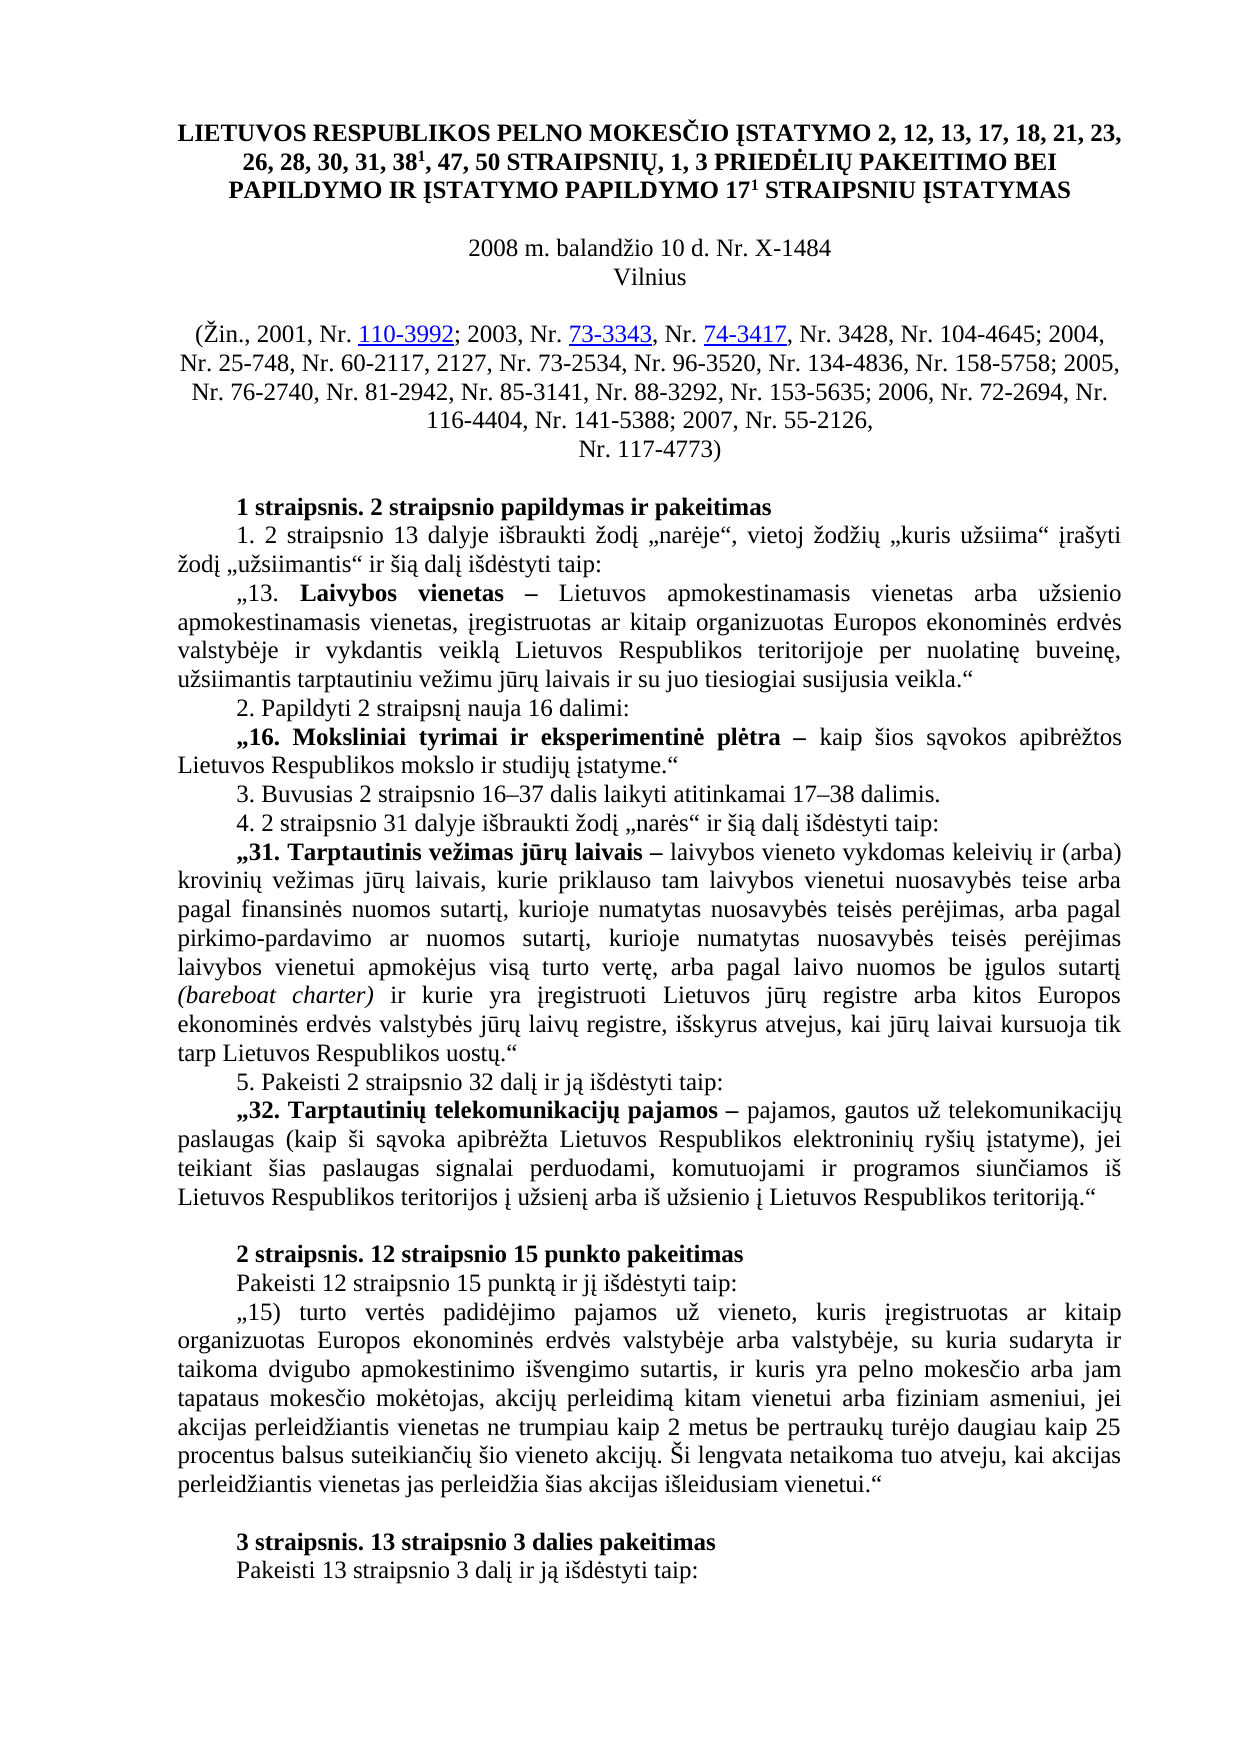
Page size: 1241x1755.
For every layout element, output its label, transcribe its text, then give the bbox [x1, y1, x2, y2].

text 1 straipsnis. 2 straipsnio papildymas ir pakeitimas [177, 492, 1122, 521]
text „13. Laivybos vienetas – Lietuvos apmokestinamasis vienetas arba užsienio apmokestinamasis vienetas, įregistruotas ar kitaip organizuotas Europos ekonominės erdvės valstybėje ir vykdantis veiklą Lietuvos Respublikos teritorijoje per nuolatinę buveinę, užsiimantis tarptautiniu vežimu jūrų laivais ir su juo tiesiogiai susijusia veikla.“ [177, 578, 1122, 693]
text Pakeisti 13 straipsnio 3 dalį ir ją išdėstyti taip: [177, 1556, 1122, 1584]
text Vilnius [177, 262, 1122, 291]
text 2008 m. balandžio 10 d. Nr. X-1484 [177, 233, 1122, 262]
text LIETUVOS RESPUBLIKOS PELNO MOKESČIO ĮSTATYMO 2, 12, 13, 17, 18, 21, 23, 26, 28, 30, 31, 381, 47, 50 STRAIPSNIŲ, 1, 3 PRIEDĖLIŲ PAKEITIMO BEI PAPILDYMO IR ĮSTATYMO PAPILDYMO 171 STRAIPSNIU ĮSTATYMAS [177, 118, 1122, 204]
text 3 straipsnis. 13 straipsnio 3 dalies pakeitimas [177, 1527, 1122, 1556]
text (Žin., 2001, Nr. 110-3992; 2003, Nr. 73-3343, Nr. 74-3417, Nr. 3428, Nr. 104-4645; 2004, Nr. 25-748, Nr. 60-2117, 2127, Nr. 73-2534, Nr. 96-3520, Nr. 134-4836, Nr. 158-5758; 2005, Nr. 76-2740, Nr. 81-2942, Nr. 85-3141, Nr. 88-3292, Nr. 153-5635; 2006, Nr. 72-2694, Nr. 116-4404, Nr. 141-5388; 2007, Nr. 55-2126, [177, 319, 1122, 434]
text „16. Moksliniai tyrimai ir eksperimentinė plėtra – kaip šios sąvokos apibrėžtos Lietuvos Respublikos mokslo ir studijų įstatyme.“ [177, 722, 1122, 779]
text 3. Buvusias 2 straipsnio 16–37 dalis laikyti atitinkamai 17–38 dalimis. [177, 779, 1122, 808]
text 2. Papildyti 2 straipsnį nauja 16 dalimi: [177, 693, 1122, 722]
text 1. 2 straipsnio 13 dalyje išbraukti žodį „narėje“, vietoj žodžių „kuris užsiima“ įrašyti žodį „užsiimantis“ ir šią dalį išdėstyti taip: [177, 521, 1122, 578]
text 5. Pakeisti 2 straipsnio 32 dalį ir ją išdėstyti taip: [177, 1067, 1122, 1096]
text 4. 2 straipsnio 31 dalyje išbraukti žodį „narės“ ir šią dalį išdėstyti taip: [177, 808, 1122, 837]
text „31. Tarptautinis vežimas jūrų laivais – laivybos vieneto vykdomas keleivių ir (arba) krovinių vežimas jūrų laivais, kurie priklauso tam laivybos vienetui nuosavybės teise arba pagal finansinės nuomos sutartį, kurioje numatytas nuosavybės teisės perėjimas, arba pagal pirkimo-pardavimo ar nuomos sutartį, kurioje numatytas nuosavybės teisės perėjimas laivybos vienetui apmokėjus visą turto vertę, arba pagal laivo nuomos be įgulos sutartį (bareboat charter) ir kurie yra įregistruoti Lietuvos jūrų registre arba kitos Europos ekonominės erdvės valstybės jūrų laivų registre, išskyrus atvejus, kai jūrų laivai kursuoja tik tarp Lietuvos Respublikos uostų.“ [177, 837, 1122, 1067]
text „15) turto vertės padidėjimo pajamos už vieneto, kuris įregistruotas ar kitaip organizuotas Europos ekonominės erdvės valstybėje arba valstybėje, su kuria sudaryta ir taikoma dvigubo apmokestinimo išvengimo sutartis, ir kuris yra pelno mokesčio arba jam tapataus mokesčio mokėtojas, akcijų perleidimą kitam vienetui arba fiziniam asmeniui, jei akcijas perleidžiantis vienetas ne trumpiau kaip 2 metus be pertraukų turėjo daugiau kaip 25 procentus balsus suteikiančių šio vieneto akcijų. Ši lengvata netaikoma tuo atveju, kai akcijas perleidžiantis vienetas jas perleidžia šias akcijas išleidusiam vienetui.“ [177, 1297, 1122, 1498]
text Nr. 117-4773) [177, 434, 1122, 463]
text 2 straipsnis. 12 straipsnio 15 punkto pakeitimas [177, 1239, 1122, 1268]
text Pakeisti 12 straipsnio 15 punktą ir jį išdėstyti taip: [177, 1268, 1122, 1297]
text „32. Tarptautinių telekomunikacijų pajamos – pajamos, gautos už telekomunikacijų paslaugas (kaip ši sąvoka apibrėžta Lietuvos Respublikos elektroninių ryšių įstatyme), jei teikiant šias paslaugas signalai perduodami, komutuojami ir programos siunčiamos iš Lietuvos Respublikos teritorijos į užsienį arba iš užsienio į Lietuvos Respublikos teritoriją.“ [177, 1096, 1122, 1211]
